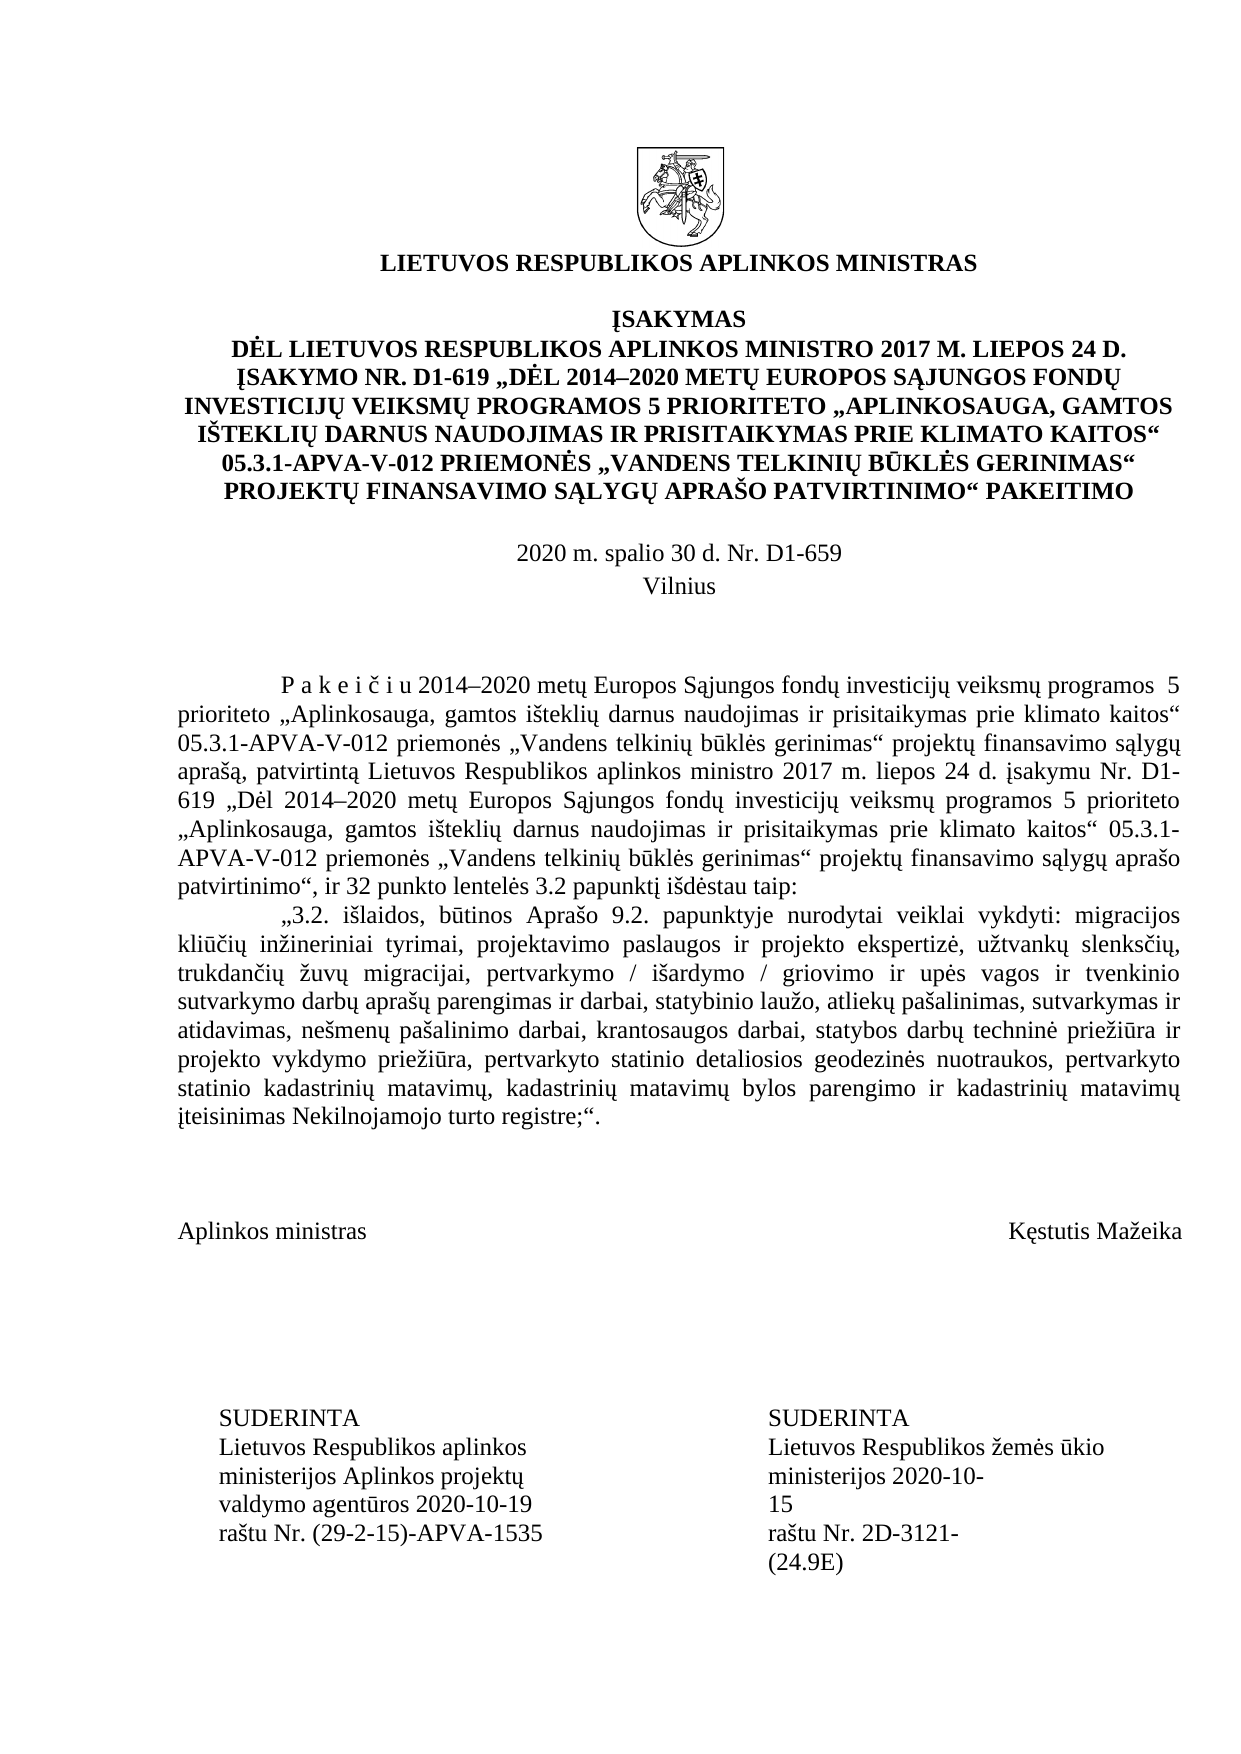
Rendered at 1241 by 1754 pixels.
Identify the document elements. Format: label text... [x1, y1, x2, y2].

text Vilnius [177, 571, 1181, 600]
table_header SUDERINTA [219, 1403, 602, 1432]
text „3.2. išlaidos, būtinos Aprašo 9.2. papunktyje nurodytai veiklai vykdyti: migracijos kliūčių inžineriniai tyrimai, projektavimo paslaugos ir projekto ekspertizė, užtvankų slenksčių, trukdančių žuvų migracijai, pertvarkymo / išardymo / griovimo ir upės vagos ir tvenkinio sutvarkymo darbų aprašų parengimas ir darbai, statybinio laužo, atliekų pašalinimas, sutvarkymas ir atidavimas, nešmenų pašalinimo darbai, krantosaugos darbai, statybos darbų techninė priežiūra ir projekto vykdymo priežiūra, pertvarkyto statinio detaliosios geodezinės nuotraukos, pertvarkyto statinio kadastrinių matavimų, kadastrinių matavimų bylos parengimo ir kadastrinių matavimų įteisinimas Nekilnojamojo turto registre;“. [177, 900, 1181, 1130]
table_header SUDERINTA [603, 1403, 1223, 1432]
table_cell Lietuvos Respublikos aplinkos ministerijos Aplinkos projektų valdymo agentūros 2020-10-19 raštu Nr. (29-2-15)-APVA-1535 [219, 1432, 602, 1576]
table_cell Lietuvos Respublikos žemės ūkio ministerijos 2020-10-15 raštu Nr. 2D-3121-(24.9E) [603, 1432, 1223, 1576]
text Aplinkos ministras Kęstutis Mažeika [177, 1216, 1240, 1245]
text 2020 m. spalio 30 d. Nr. D1-659 [177, 538, 1181, 567]
text P a k e i č i u 2014–2020 metų Europos Sąjungos fondų investicijų veiksmų programos 5 prioriteto „Aplinkosauga, gamtos išteklių darnus naudojimas ir prisitaikymas prie klimato kaitos“ 05.3.1-APVA-V-012 priemonės „Vandens telkinių būklės gerinimas“ projektų finansavimo sąlygų aprašą, patvirtintą Lietuvos Respublikos aplinkos ministro 2017 m. liepos 24 d. įsakymu Nr. D1-619 „Dėl 2014–2020 metų Europos Sąjungos fondų investicijų veiksmų programos 5 prioriteto „Aplinkosauga, gamtos išteklių darnus naudojimas ir prisitaikymas prie klimato kaitos“ 05.3.1-APVA-V-012 priemonės „Vandens telkinių būklės gerinimas“ projektų finansavimo sąlygų aprašo patvirtinimo“, ir 32 punkto lentelės 3.2 papunktį išdėstau taip: [177, 670, 1181, 900]
